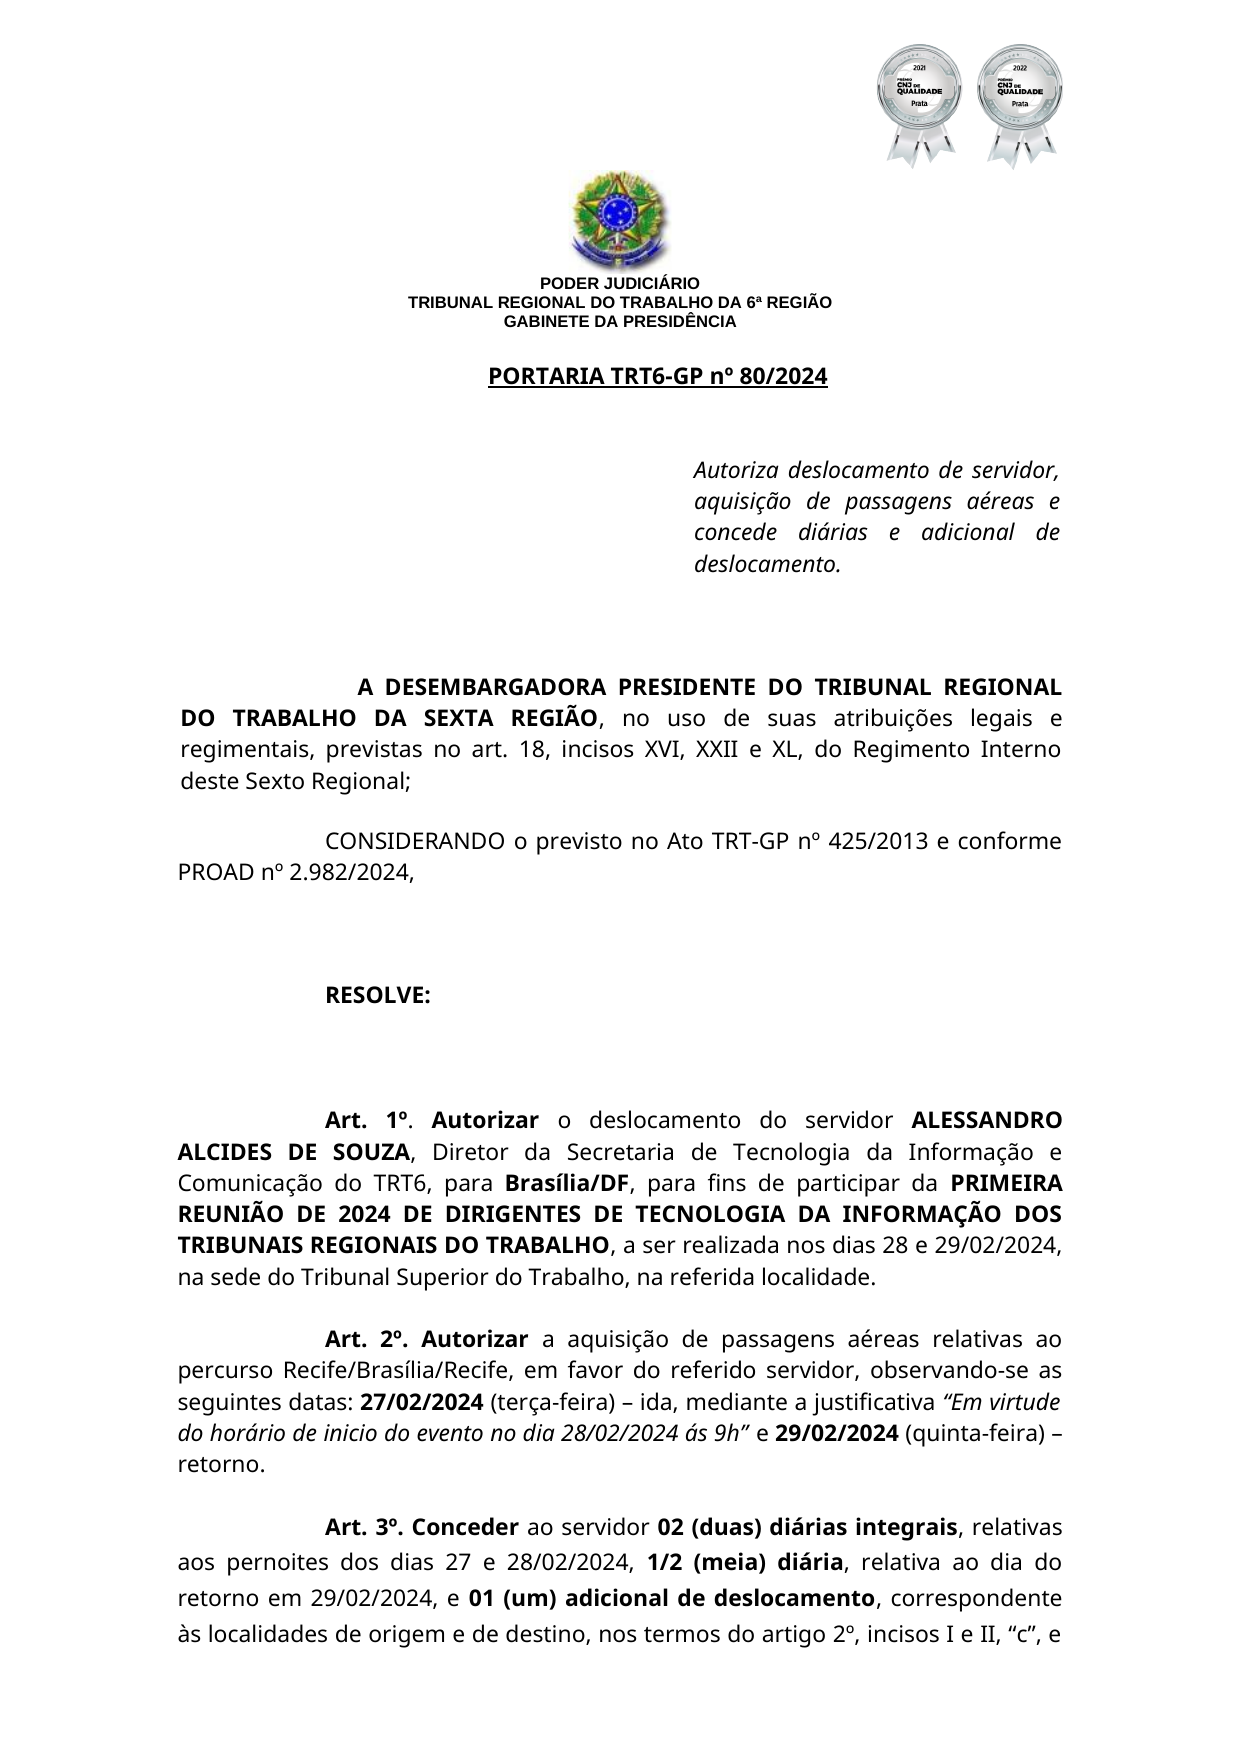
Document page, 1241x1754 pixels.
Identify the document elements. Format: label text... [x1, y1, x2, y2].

text Art. 2º. Autorizar a aquisição de passagens aéreas relativas ao percurso Recife/Brasília/Recife, em favor do referido servidor, observando-se as seguintes datas: 27/02/2024 (terça-feira) – ida, mediante a justificativa “Em virtude do horário de inicio do evento no dia 28/02/2024 ás 9h” e 29/02/2024 (quinta-feira) – retorno. [177, 1323, 1063, 1479]
picture [568, 170, 672, 274]
text Autoriza deslocamento de servidor, aquisição de passagens aéreas e concede diárias e adicional de deslocamento. [694, 454, 1063, 579]
text PORTARIA TRT6-GP nº 80/2024 [177, 360, 1063, 391]
text RESOLVE: [177, 979, 1063, 1010]
text A DESEMBARGADORA PRESIDENTE DO TRIBUNAL REGIONAL DO TRABALHO DA SEXTA REGIÃO, no uso de suas atribuições legais e regimentais, previstas no art. 18, incisos XVI, XXII e XL, do Regimento Interno deste Sexto Regional; [180, 670, 1063, 796]
text Art. 3º. Conceder ao servidor 02 (duas) diárias integrais, relativas aos pernoites dos dias 27 e 28/02/2024, 1/2 (meia) diária, relativa ao dia do retorno em 29/02/2024, e 01 (um) adicional de deslocamento, correspondente às localidades de origem e de destino, nos termos do artigo 2º, incisos I e II, “c”, e [177, 1510, 1062, 1649]
text Art. 1º. Autorizar o deslocamento do servidor ALESSANDRO ALCIDES DE SOUZA, Diretor da Secretaria de Tecnologia da Informação e Comunicação do TRT6, para Brasília/DF, para fins de participar da PRIMEIRA REUNIÃO DE 2024 DE DIRIGENTES DE TECNOLOGIA DA INFORMAÇÃO DOS TRIBUNAIS REGIONAIS DO TRABALHO, a ser realizada nos dias 28 e 29/02/2024, na sede do Tribunal Superior do Trabalho, na referida localidade. [177, 1104, 1063, 1292]
text CONSIDERANDO o previsto no Ato TRT-GP nº 425/2013 e conforme PROAD nº 2.982/2024, [177, 825, 1063, 887]
picture [857, 43, 1064, 171]
